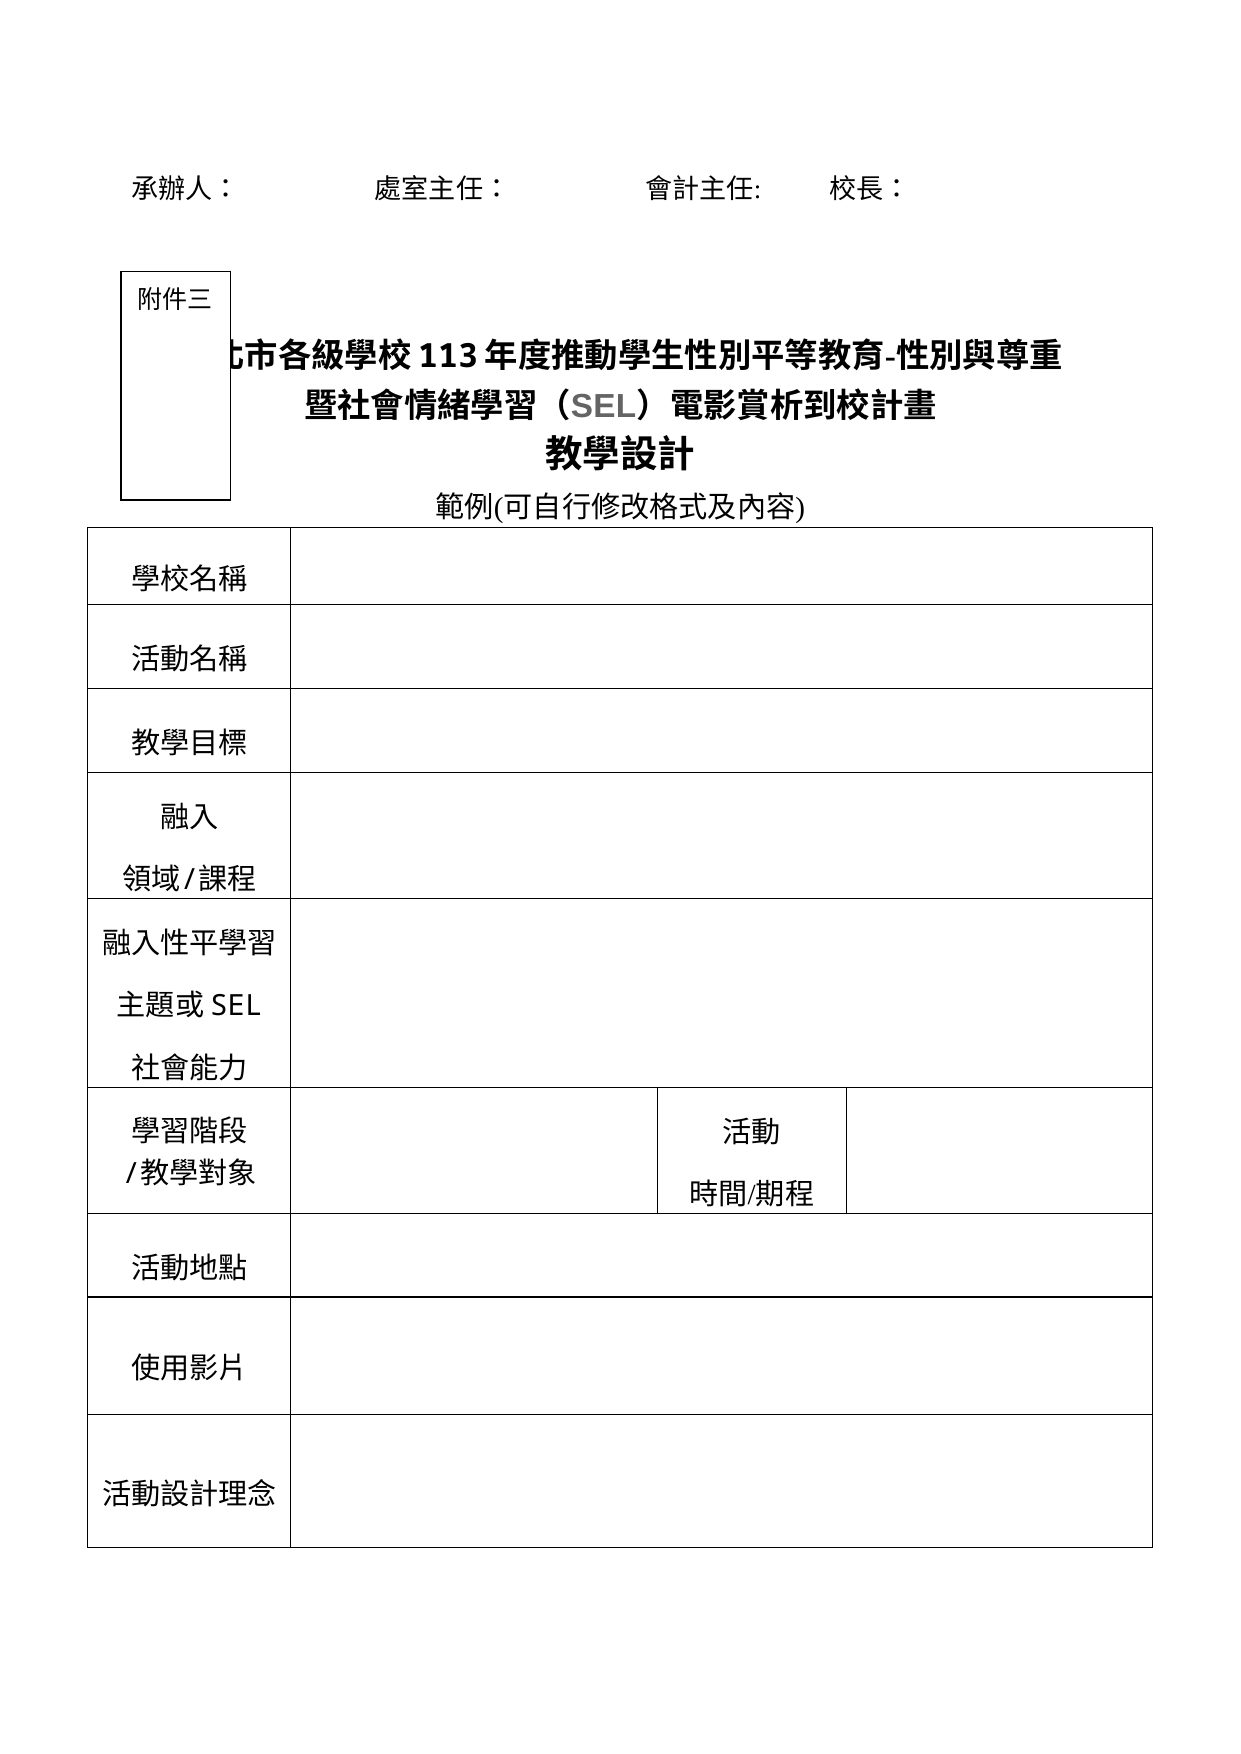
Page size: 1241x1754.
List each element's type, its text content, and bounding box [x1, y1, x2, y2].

table_cell [291, 899, 1152, 1087]
table_cell [847, 1088, 1152, 1213]
text 承辦人： 處室主任： 會計主任: 校長： [70, 158, 1128, 208]
table_cell 活動 時間/期程 [658, 1088, 846, 1213]
table_cell [291, 1415, 1152, 1547]
table_header [291, 528, 1152, 604]
table_cell [291, 1088, 657, 1213]
text 範例(可自行修改格式及內容) [112, 477, 1128, 527]
table_cell 教學目標 [88, 689, 290, 772]
text [112, 427, 120, 477]
table_cell 活動名稱 [88, 605, 290, 688]
text 暨社會情緒學習（SEL）電影賞析到校計畫 [231, 377, 1128, 427]
text 臺北市各級學校113年度推動學生性別平等教育-性別與尊重 [231, 327, 1128, 377]
table_cell 學習階段 /教學對象 [88, 1088, 290, 1213]
text 教學設計 [231, 427, 1128, 477]
table_cell [291, 605, 1152, 688]
text 附件三 [137, 280, 215, 316]
table_cell [291, 773, 1152, 898]
table_cell 使用影片 [88, 1298, 290, 1414]
table_cell 活動地點 [88, 1214, 290, 1296]
table_cell 活動設計理念 [88, 1415, 290, 1547]
table_cell [291, 689, 1152, 772]
text [112, 377, 120, 427]
table_cell [291, 1298, 1152, 1414]
table_header 學校名稱 [88, 528, 290, 604]
table_cell 融入性平學習主題或SEL社會能力 [88, 899, 290, 1087]
table_cell 融入 領域/課程 [88, 773, 290, 898]
table_cell [291, 1214, 1152, 1296]
